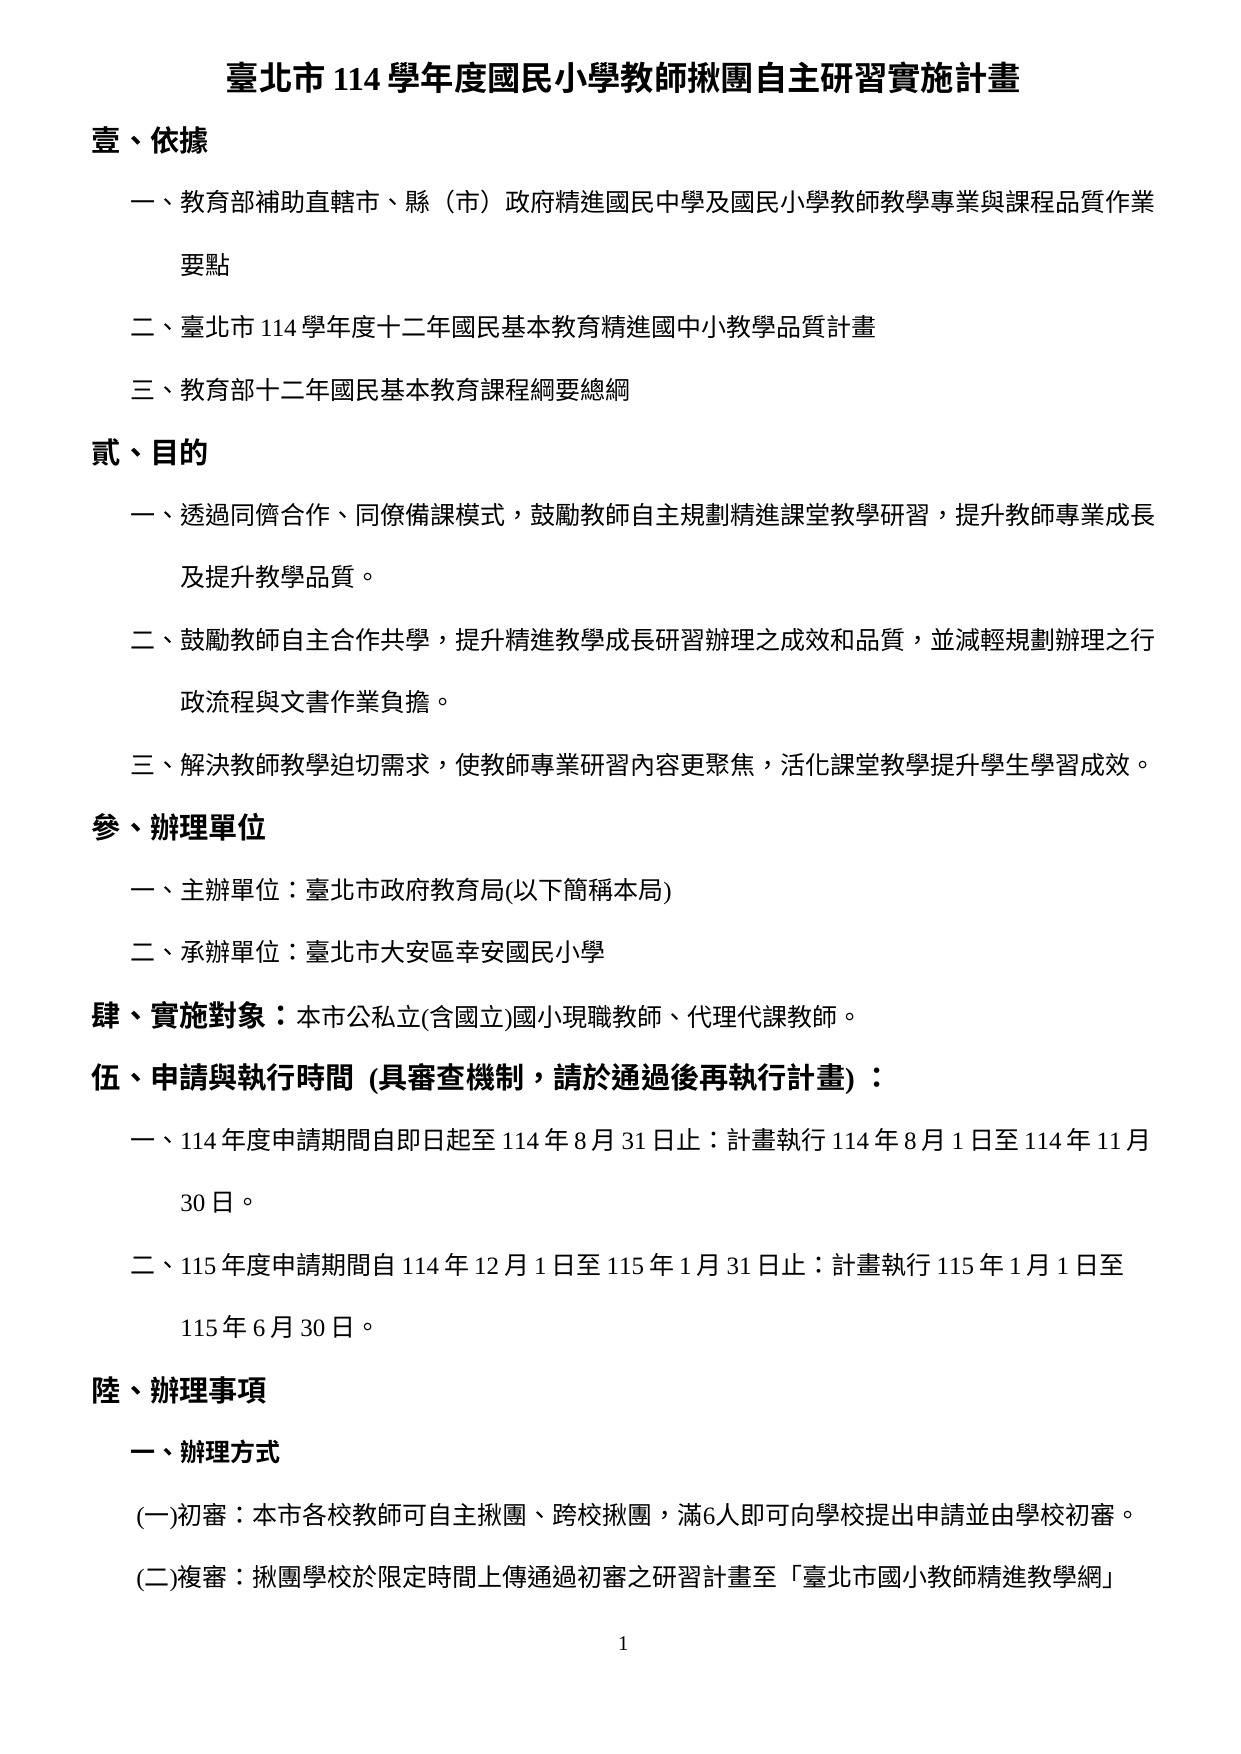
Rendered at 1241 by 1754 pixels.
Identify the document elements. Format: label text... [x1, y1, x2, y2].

text (一)初審：本市各校教師可自主揪團、跨校揪團，滿6人即可向學校提出申請並由學校初審。 [136, 1472, 1169, 1534]
text 壹、依據 [92, 97, 1169, 159]
text 一、主辦單位：臺北市政府教育局(以下簡稱本局) [130, 847, 1157, 909]
text (二)複審：揪團學校於限定時間上傳通過初審之研習計畫至「臺北市國小教師精進教學網」（網站網址： http://tten.tp.edu.tw；各校帳號及密碼請洽教務處協助），經委員複審通過後，即可在「臺北市教師在職研習網」(http://insc.tp.edu.tw)線上開班，並供本市有意願教師自由報名參加，每場人數以6~30人為原則。 [136, 1534, 1169, 1597]
text 二、承辦單位：臺北市大安區幸安國民小學 [130, 909, 1157, 972]
text 伍、申請與執行時間 (具審查機制，請於通過後再執行計畫) ： [92, 1034, 1169, 1097]
text 一、教育部補助直轄市、縣（市）政府精進國民中學及國民小學教師教學專業與課程品質作業要點 [130, 159, 1157, 284]
text 一、114年度申請期間自即日起至114年8月31日止：計畫執行114年8月1日至114年11月30日。 [130, 1097, 1157, 1222]
text 二、115年度申請期間自114年12月1日至115年1月31日止：計畫執行115年1月1日至115年6月30日。 [130, 1222, 1157, 1347]
text 三、教育部十二年國民基本教育課程綱要總綱 [130, 347, 1169, 409]
text 二、臺北市114學年度十二年國民基本教育精進國中小教學品質計畫 [130, 284, 1157, 347]
text 三、解決教師教學迫切需求，使教師專業研習內容更聚焦，活化課堂教學提升學生學習成效。 [130, 722, 1157, 784]
text 參、辦理單位 [92, 784, 1169, 847]
text 貳、目的 [92, 409, 1169, 472]
text 一、透過同儕合作、同僚備課模式，鼓勵教師自主規劃精進課堂教學研習，提升教師專業成長及提升教學品質。 [130, 472, 1157, 597]
text 肆、實施對象：本市公私立(含國立)國小現職教師、代理代課教師。 [92, 972, 1169, 1034]
text 一、辦理方式 [130, 1409, 1157, 1472]
text 二、鼓勵教師自主合作共學，提升精進教學成長研習辦理之成效和品質，並減輕規劃辦理之行政流程與文書作業負擔。 [130, 597, 1157, 722]
text 臺北市114學年度國民小學教師揪團自主研習實施計畫 [77, 34, 1169, 97]
text 陸、辦理事項 [92, 1347, 1169, 1409]
